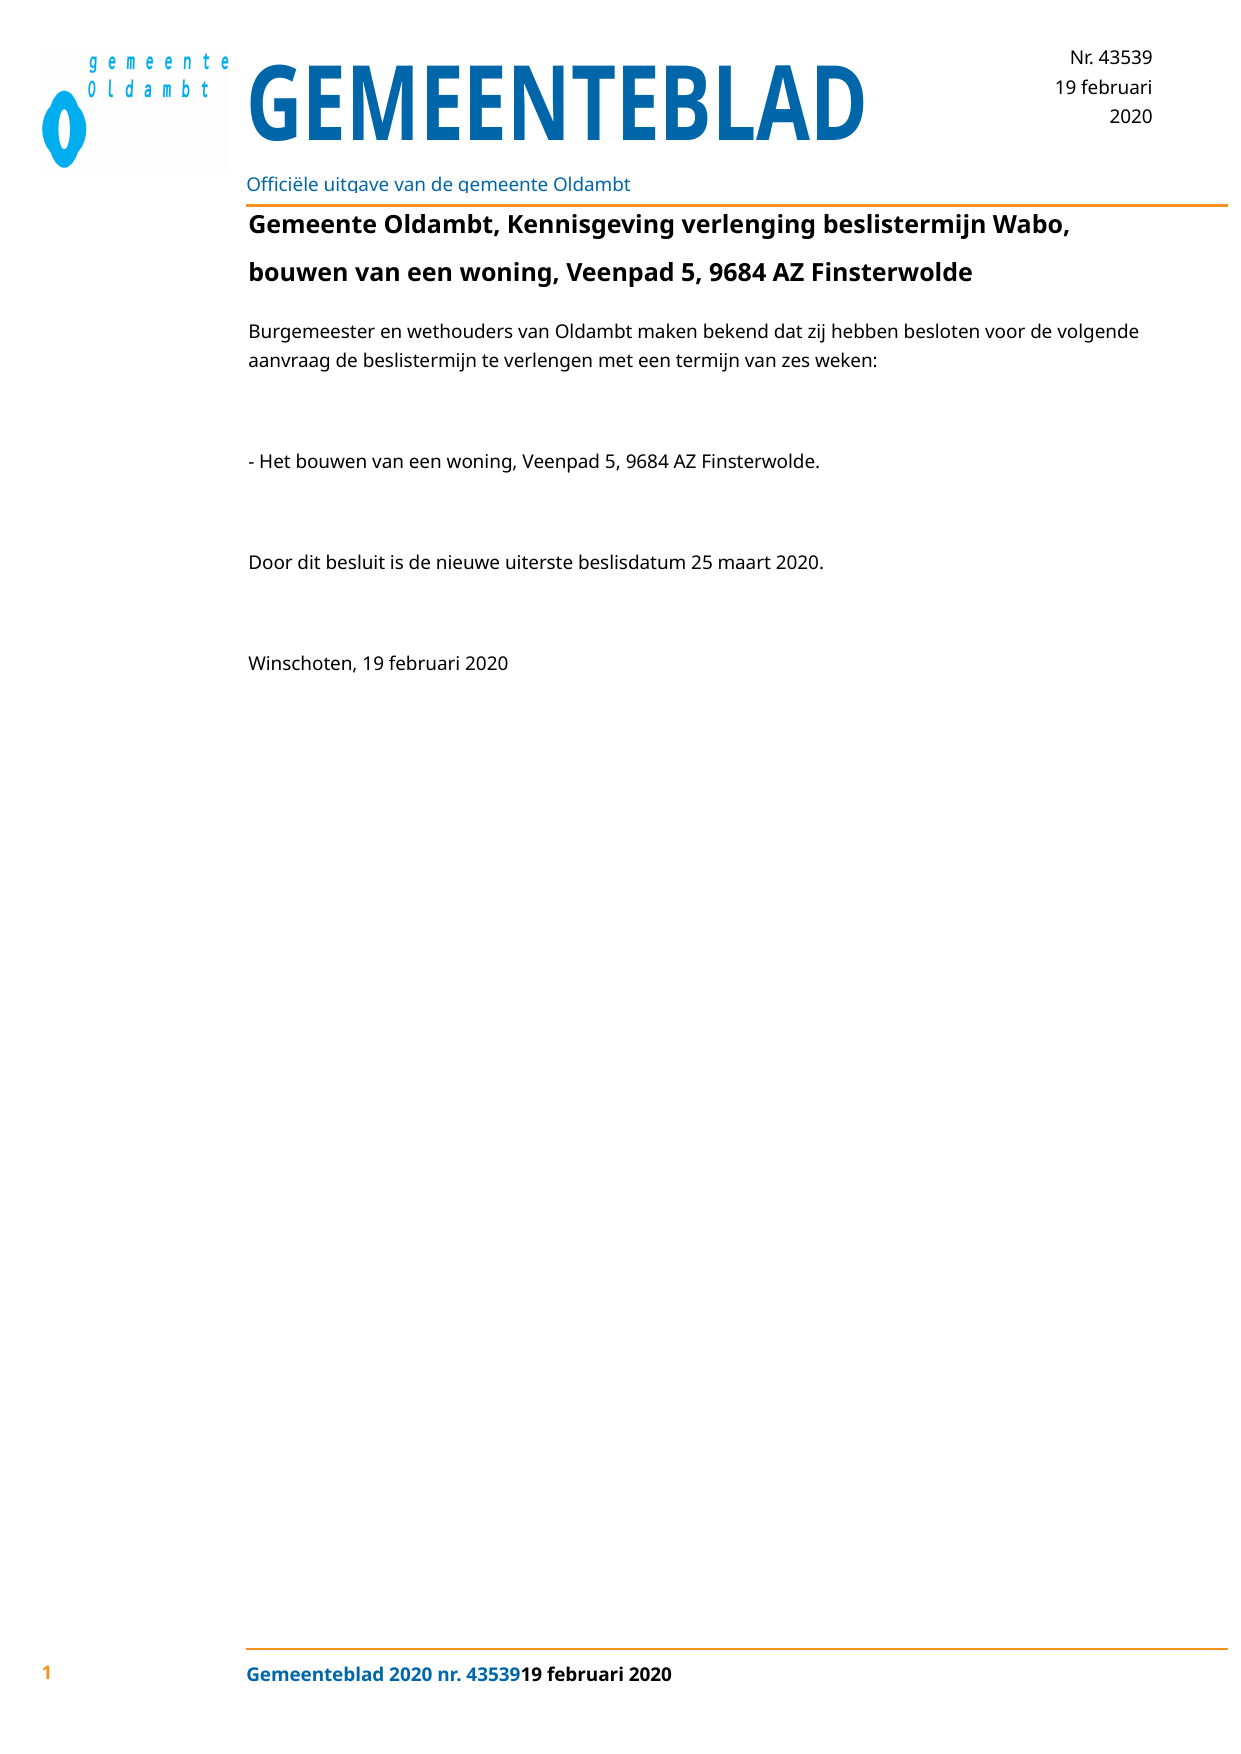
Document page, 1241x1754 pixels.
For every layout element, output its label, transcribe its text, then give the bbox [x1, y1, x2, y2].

text Burgemeester en wethouders van Oldambt maken bekend dat zij hebben besloten voor de volgende aanvraag de beslistermijn te verlengen met een termijn van zes weken: [248, 318, 1152, 373]
text - Het bouwen van een woning, Veenpad 5, 9684 AZ Finsterwolde. [248, 448, 1152, 474]
text Gemeente Oldambt, Kennisgeving verlenging beslistermijn Wabo, bouwen van een woning, Veenpad 5, 9684 AZ Finsterwolde [248, 207, 1152, 288]
text Winschoten, 19 februari 2020 [248, 650, 1152, 676]
text Door dit besluit is de nieuwe uiterste beslisdatum 25 maart 2020. [248, 549, 1152, 575]
picture [41, 47, 231, 172]
